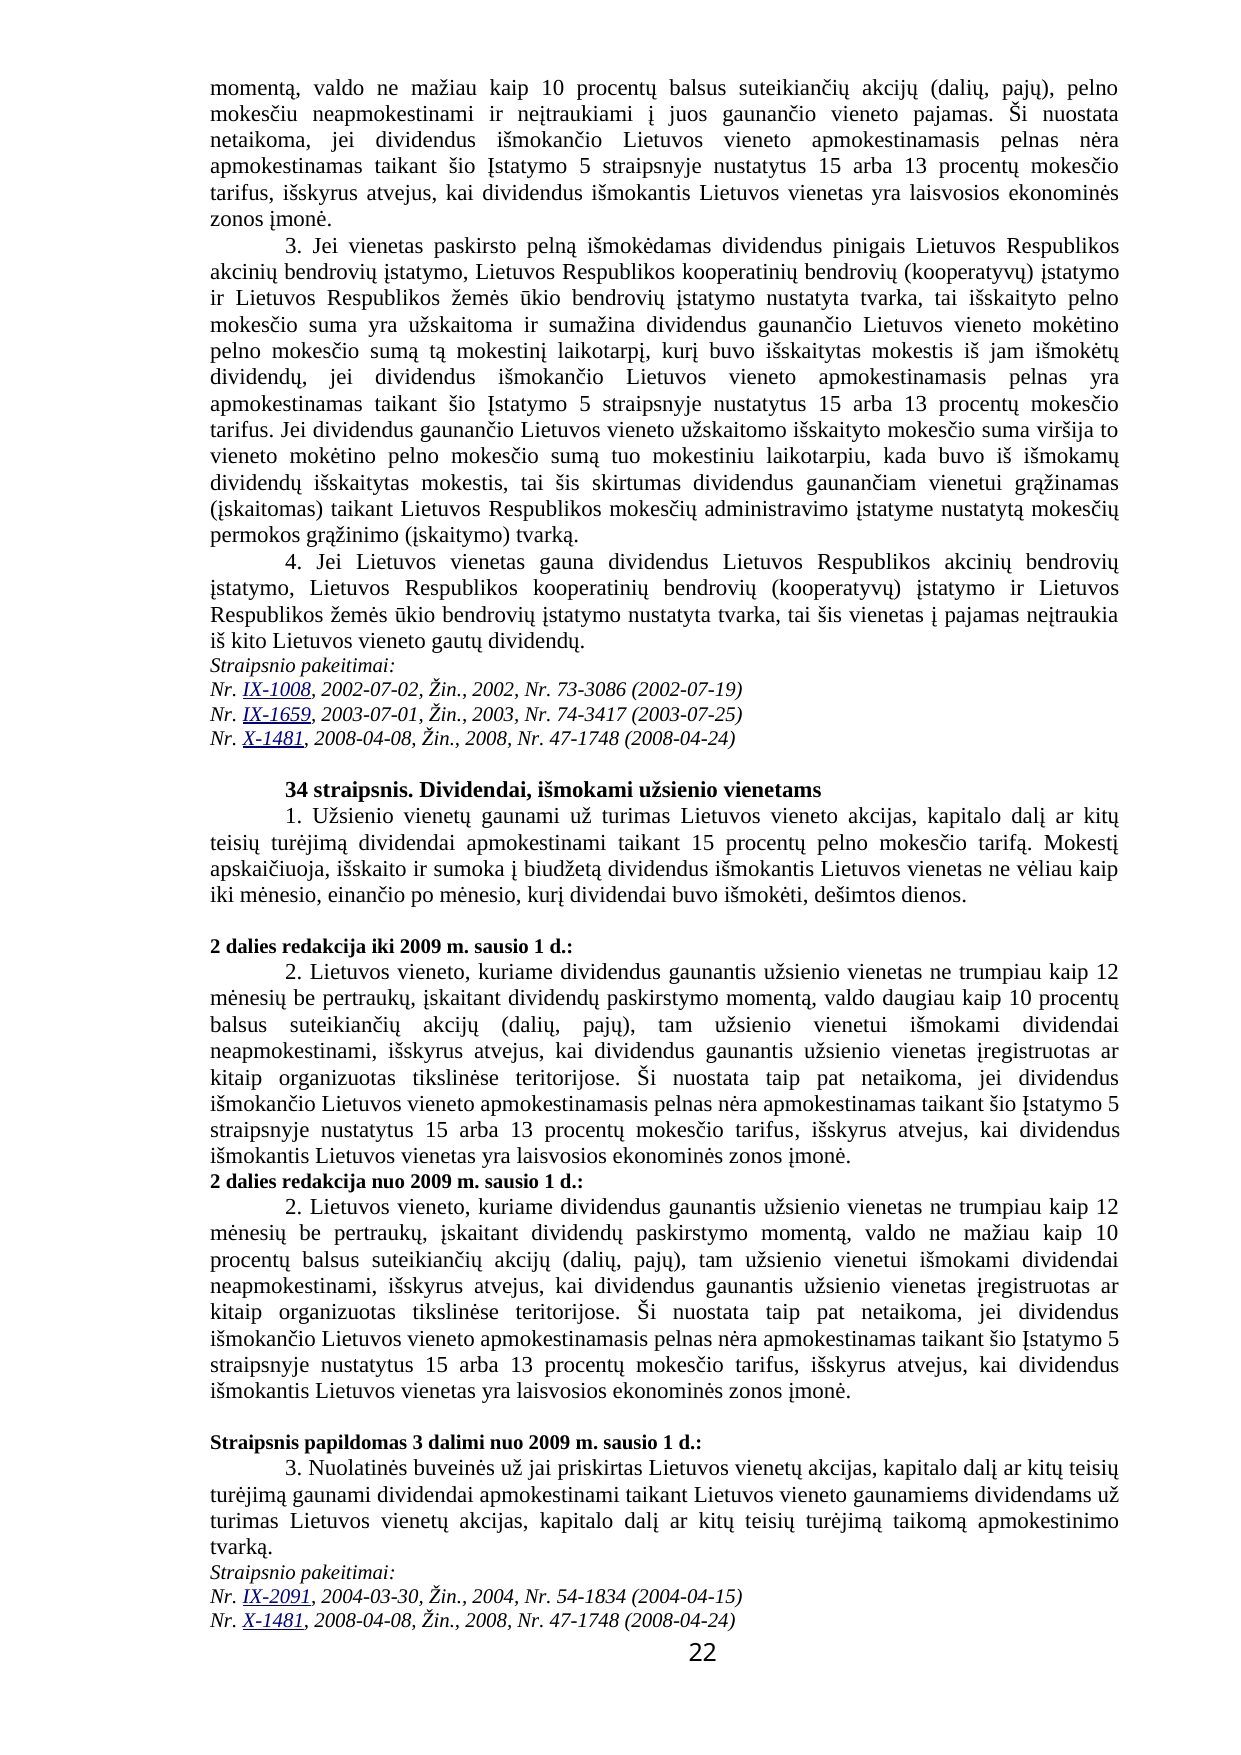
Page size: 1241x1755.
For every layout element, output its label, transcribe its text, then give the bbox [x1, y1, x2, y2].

text Straipsnis papildomas 3 dalimi nuo 2009 m. sausio 1 d.: [210, 1430, 1120, 1454]
text 2 dalies redakcija iki 2009 m. sausio 1 d.: [210, 934, 1120, 958]
text 3. Jei vienetas paskirsto pelną išmokėdamas dividendus pinigais Lietuvos Respublikos akcinių bendrovių įstatymo, Lietuvos Respublikos kooperatinių bendrovių (kooperatyvų) įstatymo ir Lietuvos Respublikos žemės ūkio bendrovių įstatymo nustatyta tvarka, tai išskaityto pelno mokesčio suma yra užskaitoma ir sumažina dividendus gaunančio Lietuvos vieneto mokėtino pelno mokesčio sumą tą mokestinį laikotarpį, kurį buvo išskaitytas mokestis iš jam išmokėtų dividendų, jei dividendus išmokančio Lietuvos vieneto apmokestinamasis pelnas yra apmokestinamas taikant šio Įstatymo 5 straipsnyje nustatytus 15 arba 13 procentų mokesčio tarifus. Jei dividendus gaunančio Lietuvos vieneto užskaitomo išskaityto mokesčio suma viršija to vieneto mokėtino pelno mokesčio sumą tuo mokestiniu laikotarpiu, kada buvo iš išmokamų dividendų išskaitytas mokestis, tai šis skirtumas dividendus gaunančiam vienetui grąžinamas (įskaitomas) taikant Lietuvos Respublikos mokesčių administravimo įstatyme nustatytą mokesčių permokos grąžinimo (įskaitymo) tvarką. [210, 232, 1120, 548]
text 34 straipsnis. Dividendai, išmokami užsienio vienetams [210, 776, 1120, 802]
text Straipsnio pakeitimai: [210, 1560, 1120, 1584]
text momentą, valdo ne mažiau kaip 10 procentų balsus suteikiančių akcijų (dalių, pajų), pelno mokesčiu neapmokestinami ir neįtraukiami į juos gaunančio vieneto pajamas. Ši nuostata netaikoma, jei dividendus išmokančio Lietuvos vieneto apmokestinamasis pelnas nėra apmokestinamas taikant šio Įstatymo 5 straipsnyje nustatytus 15 arba 13 procentų mokesčio tarifus, išskyrus atvejus, kai dividendus išmokantis Lietuvos vienetas yra laisvosios ekonominės zonos įmonė. [210, 73, 1120, 232]
text Nr. IX-1659, 2003-07-01, Žin., 2003, Nr. 74-3417 (2003-07-25) [210, 701, 1120, 726]
text Nr. IX-2091, 2004-03-30, Žin., 2004, Nr. 54-1834 (2004-04-15) [210, 1584, 1120, 1608]
text 2. Lietuvos vieneto, kuriame dividendus gaunantis užsienio vienetas ne trumpiau kaip 12 mėnesių be pertraukų, įskaitant dividendų paskirstymo momentą, valdo daugiau kaip 10 procentų balsus suteikiančių akcijų (dalių, pajų), tam užsienio vienetui išmokami dividendai neapmokestinami, išskyrus atvejus, kai dividendus gaunantis užsienio vienetas įregistruotas ar kitaip organizuotas tikslinėse teritorijose. Ši nuostata taip pat netaikoma, jei dividendus išmokančio Lietuvos vieneto apmokestinamasis pelnas nėra apmokestinamas taikant šio Įstatymo 5 straipsnyje nustatytus 15 arba 13 procentų mokesčio tarifus, išskyrus atvejus, kai dividendus išmokantis Lietuvos vienetas yra laisvosios ekonominės zonos įmonė. [210, 958, 1120, 1169]
text 2. Lietuvos vieneto, kuriame dividendus gaunantis užsienio vienetas ne trumpiau kaip 12 mėnesių be pertraukų, įskaitant dividendų paskirstymo momentą, valdo ne mažiau kaip 10 procentų balsus suteikiančių akcijų (dalių, pajų), tam užsienio vienetui išmokami dividendai neapmokestinami, išskyrus atvejus, kai dividendus gaunantis užsienio vienetas įregistruotas ar kitaip organizuotas tikslinėse teritorijose. Ši nuostata taip pat netaikoma, jei dividendus išmokančio Lietuvos vieneto apmokestinamasis pelnas nėra apmokestinamas taikant šio Įstatymo 5 straipsnyje nustatytus 15 arba 13 procentų mokesčio tarifus, išskyrus atvejus, kai dividendus išmokantis Lietuvos vienetas yra laisvosios ekonominės zonos įmonė. [210, 1193, 1120, 1404]
text Nr. IX-1008, 2002-07-02, Žin., 2002, Nr. 73-3086 (2002-07-19) [210, 677, 1120, 701]
text Straipsnio pakeitimai: [210, 653, 1120, 677]
text Nr. X-1481, 2008-04-08, Žin., 2008, Nr. 47-1748 (2008-04-24) [210, 1608, 1120, 1632]
text 4. Jei Lietuvos vienetas gauna dividendus Lietuvos Respublikos akcinių bendrovių įstatymo, Lietuvos Respublikos kooperatinių bendrovių (kooperatyvų) įstatymo ir Lietuvos Respublikos žemės ūkio bendrovių įstatymo nustatyta tvarka, tai šis vienetas į pajamas neįtraukia iš kito Lietuvos vieneto gautų dividendų. [210, 548, 1120, 653]
text 3. Nuolatinės buveinės už jai priskirtas Lietuvos vienetų akcijas, kapitalo dalį ar kitų teisių turėjimą gaunami dividendai apmokestinami taikant Lietuvos vieneto gaunamiems dividendams už turimas Lietuvos vienetų akcijas, kapitalo dalį ar kitų teisių turėjimą taikomą apmokestinimo tvarką. [210, 1454, 1120, 1560]
text Nr. X-1481, 2008-04-08, Žin., 2008, Nr. 47-1748 (2008-04-24) [210, 726, 1120, 749]
text 2 dalies redakcija nuo 2009 m. sausio 1 d.: [210, 1169, 1120, 1193]
text 1. Užsienio vienetų gaunami už turimas Lietuvos vieneto akcijas, kapitalo dalį ar kitų teisių turėjimą dividendai apmokestinami taikant 15 procentų pelno mokesčio tarifą. Mokestį apskaičiuoja, išskaito ir sumoka į biudžetą dividendus išmokantis Lietuvos vienetas ne vėliau kaip iki mėnesio, einančio po mėnesio, kurį dividendai buvo išmokėti, dešimtos dienos. [210, 802, 1120, 908]
